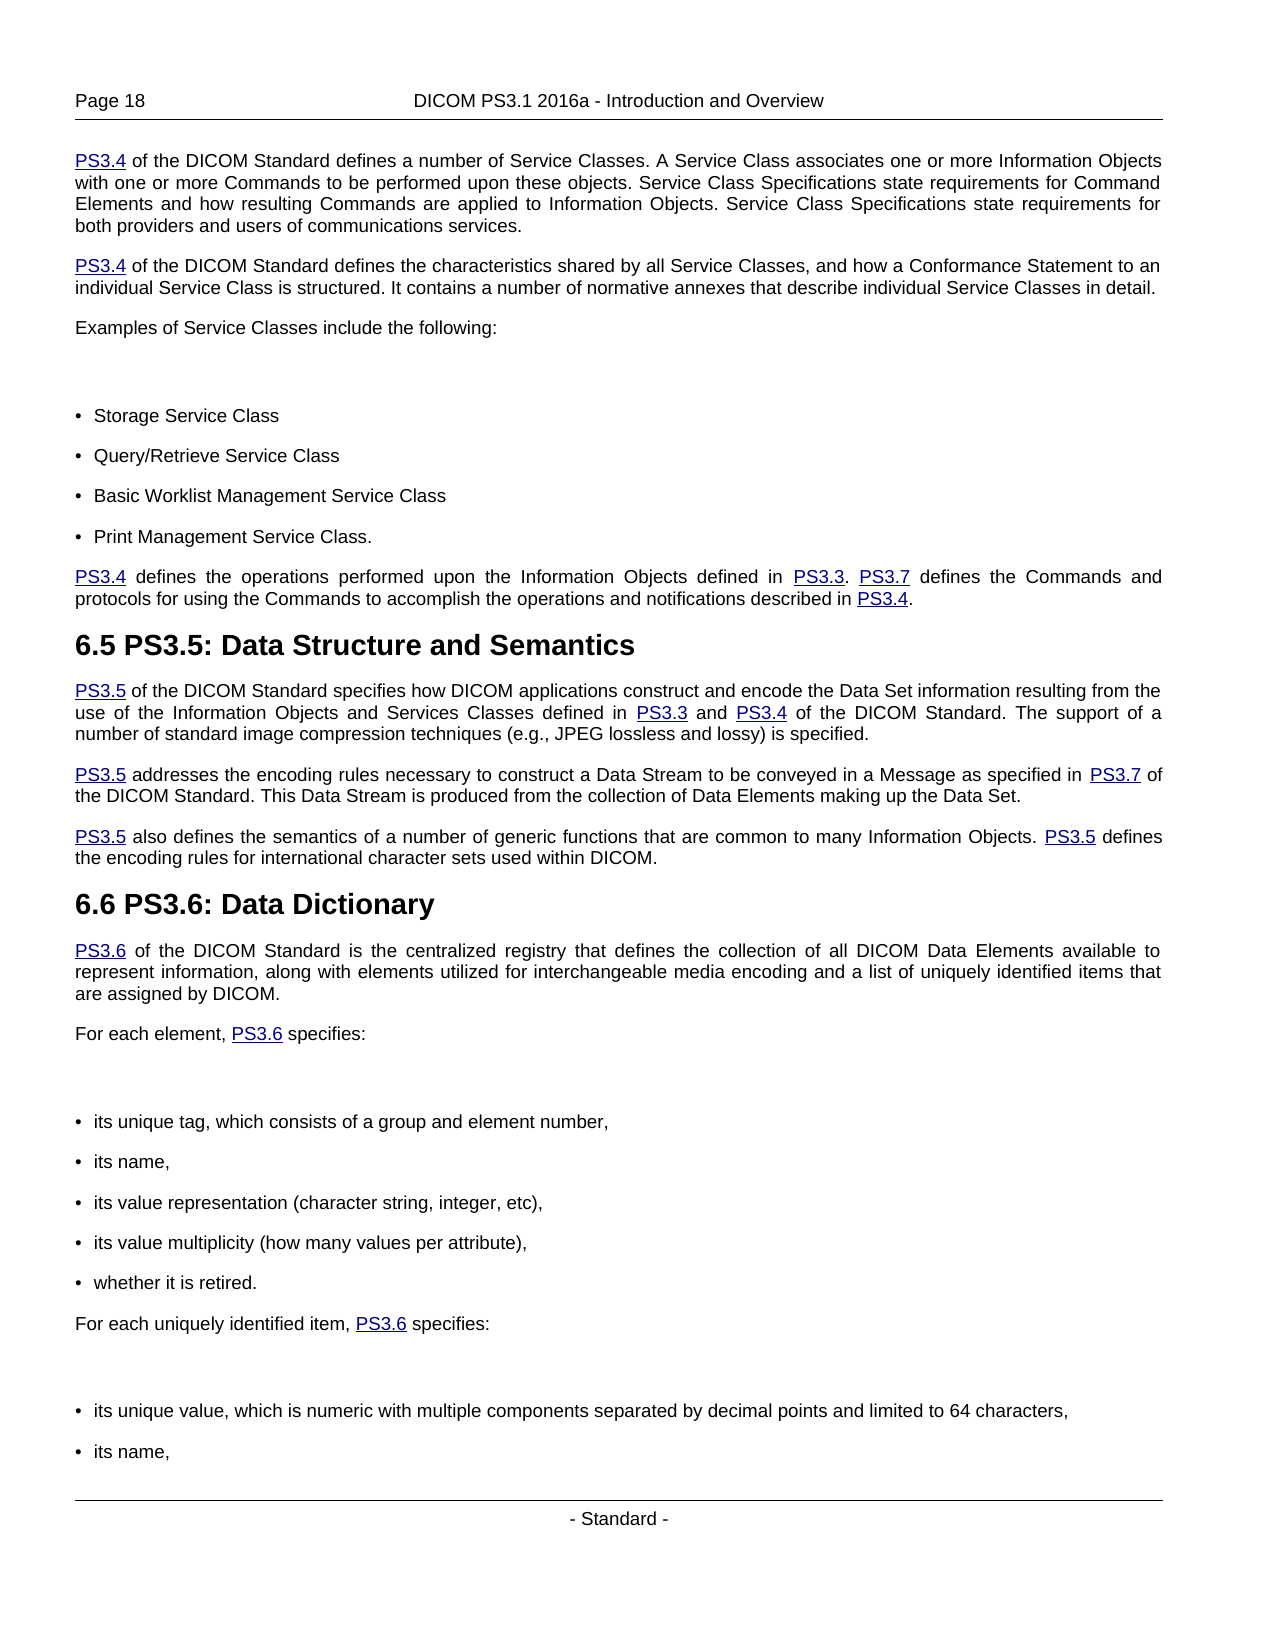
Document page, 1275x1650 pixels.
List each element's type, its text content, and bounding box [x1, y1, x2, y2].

list Query/Retrieve Service Class [75, 445, 1162, 467]
text PS3.4 of the DICOM Standard defines a number of Service Classes. A Service Class associates one or more Information Objects with one or more Commands to be performed upon these objects. Service Class Specifications state requirements for Command Elements and how resulting Commands are applied to Information Objects. Service Class Specifications state requirements for both providers and users of communications services. [75, 150, 1162, 236]
list its name, [75, 1441, 1162, 1462]
list its value representation (character string, integer, etc), [75, 1191, 1162, 1213]
text PS3.5 also defines the semantics of a number of generic functions that are common to many Information Objects. PS3.5 defines the encoding rules for international character sets used within DICOM. [75, 825, 1162, 868]
text PS3.5 addresses the encoding rules necessary to construct a Data Stream to be conveyed in a Message as specified in PS3.7 of the DICOM Standard. This Data Stream is produced from the collection of Data Elements making up the Data Set. [75, 763, 1162, 807]
text PS3.5 of the DICOM Standard specifies how DICOM applications construct and encode the Data Set information resulting from the use of the Information Objects and Services Classes defined in PS3.3 and PS3.4 of the DICOM Standard. The support of a number of standard image compression techniques (e.g., JPEG lossless and lossy) is specified. [75, 680, 1162, 745]
list its unique tag, which consists of a group and element number, [75, 1111, 1162, 1132]
list its name, [75, 1151, 1162, 1173]
list Storage Service Class [75, 405, 1162, 426]
text PS3.4 defines the operations performed upon the Information Objects defined in PS3.3. PS3.7 defines the Commands and protocols for using the Commands to accomplish the operations and notifications described in PS3.4. [75, 566, 1162, 609]
text PS3.6 of the DICOM Standard is the centralized registry that defines the collection of all DICOM Data Elements available to represent information, along with elements utilized for interchangeable media encoding and a list of uniquely identified items that are assigned by DICOM. [75, 939, 1162, 1004]
text 6.5 PS3.5: Data Structure and Semantics [75, 628, 1162, 661]
list Print Management Service Class. [75, 526, 1162, 547]
text For each uniquely identified item, PS3.6 specifies: [75, 1312, 1162, 1334]
list Basic Worklist Management Service Class [75, 485, 1162, 507]
text Examples of Service Classes include the following: [75, 317, 1162, 338]
text 6.6 PS3.6: Data Dictionary [75, 887, 1162, 921]
text For each element, PS3.6 specifies: [75, 1023, 1162, 1044]
text PS3.4 of the DICOM Standard defines the characteristics shared by all Service Classes, and how a Conformance Statement to an individual Service Class is structured. It contains a number of normative annexes that describe individual Service Classes in detail. [75, 255, 1162, 298]
list whether it is retired. [75, 1272, 1162, 1294]
list its value multiplicity (how many values per attribute), [75, 1232, 1162, 1253]
list its unique value, which is numeric with multiple components separated by decimal points and limited to 64 characters, [75, 1400, 1162, 1422]
